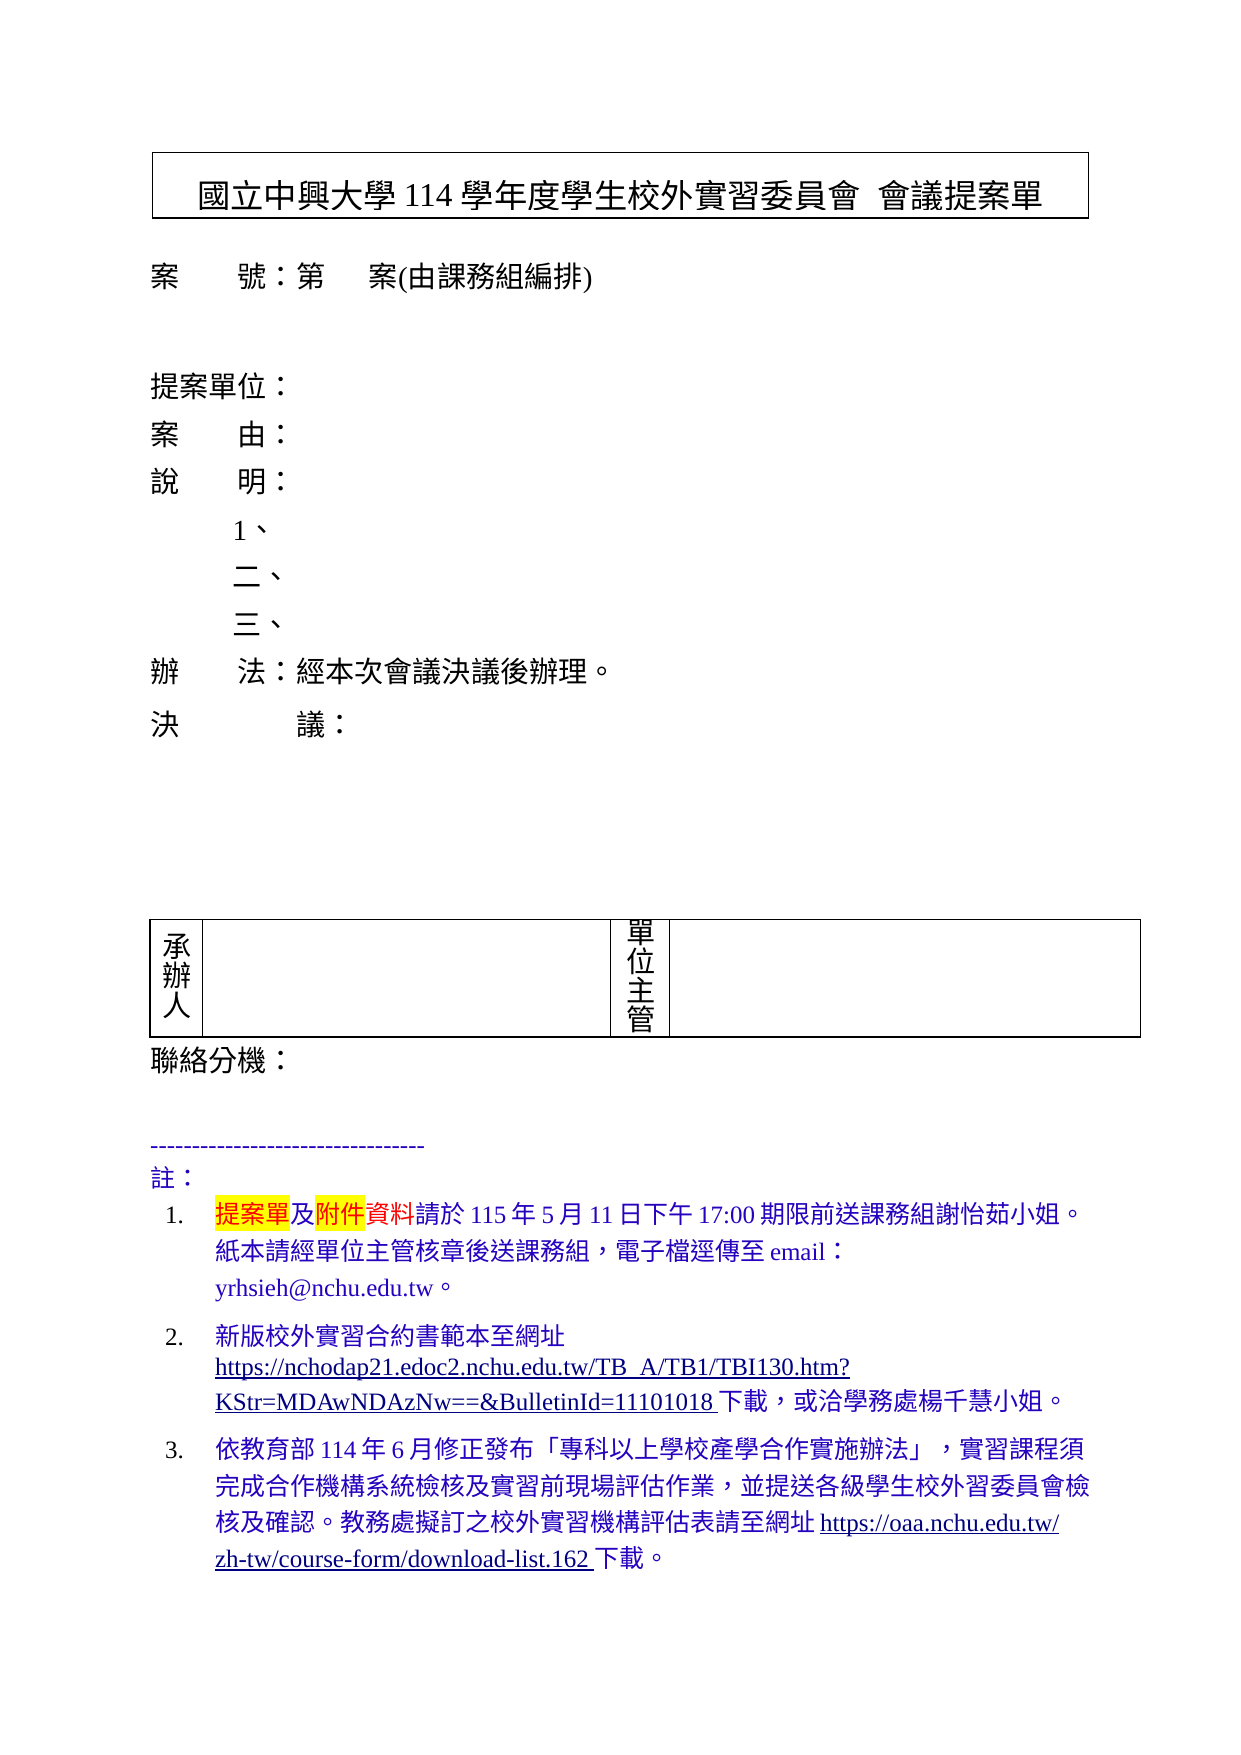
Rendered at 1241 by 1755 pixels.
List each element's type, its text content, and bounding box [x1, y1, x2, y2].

text 決 議： [150, 701, 1090, 744]
list 新版校外實習合約書範本至網址 https://nchodap21.edoc2.nchu.edu.tw/TB_A/TB1/TBI130.htm?KStr=MDAwNDAzNw==&BulletinId=11101018下載，或洽學務處楊千慧小姐。 [165, 1316, 1090, 1417]
text 國立中興大學114 學年度學生校外實習委員會 會議提案單 [168, 161, 1072, 210]
table_header 承 辦 人 [151, 920, 202, 1036]
text 案 號：第 案(由課務組編排) [150, 254, 1090, 296]
text 二、 [232, 554, 1090, 596]
text 案 由： [150, 411, 1090, 453]
table_header 單位主管 [611, 920, 669, 1036]
list 依教育部114年6月修正發布「專科以上學校產學合作實施辦法」，實習課程須完成合作機構系統檢核及實習前現場評估作業，並提送各級學生校外習委員會檢核及確認。教務處擬訂之校外實習機構評估表請至網址https://oaa.nchu.edu.tw/zh-tw/course-form/download-list.162下載。 [165, 1430, 1090, 1575]
text 辦 法：經本次會議決議後辦理。 [150, 649, 1090, 691]
table_header [203, 920, 610, 1036]
text 提案單位： [150, 364, 1090, 406]
list 提案單及附件資料請於115年5月11日下午17:00期限前送課務組謝怡茹小姐。紙本請經單位主管核章後送課務組，電子檔逕傳至email：yrhsieh@nchu.edu.tw。 [165, 1195, 1090, 1303]
text 聯絡分機： [150, 1038, 1090, 1080]
text 說 明： [150, 459, 1090, 501]
text 三、 [232, 601, 1090, 643]
text --------------------------------- [150, 1130, 1090, 1158]
text 註： [150, 1158, 1090, 1195]
table_header [670, 920, 1140, 1036]
